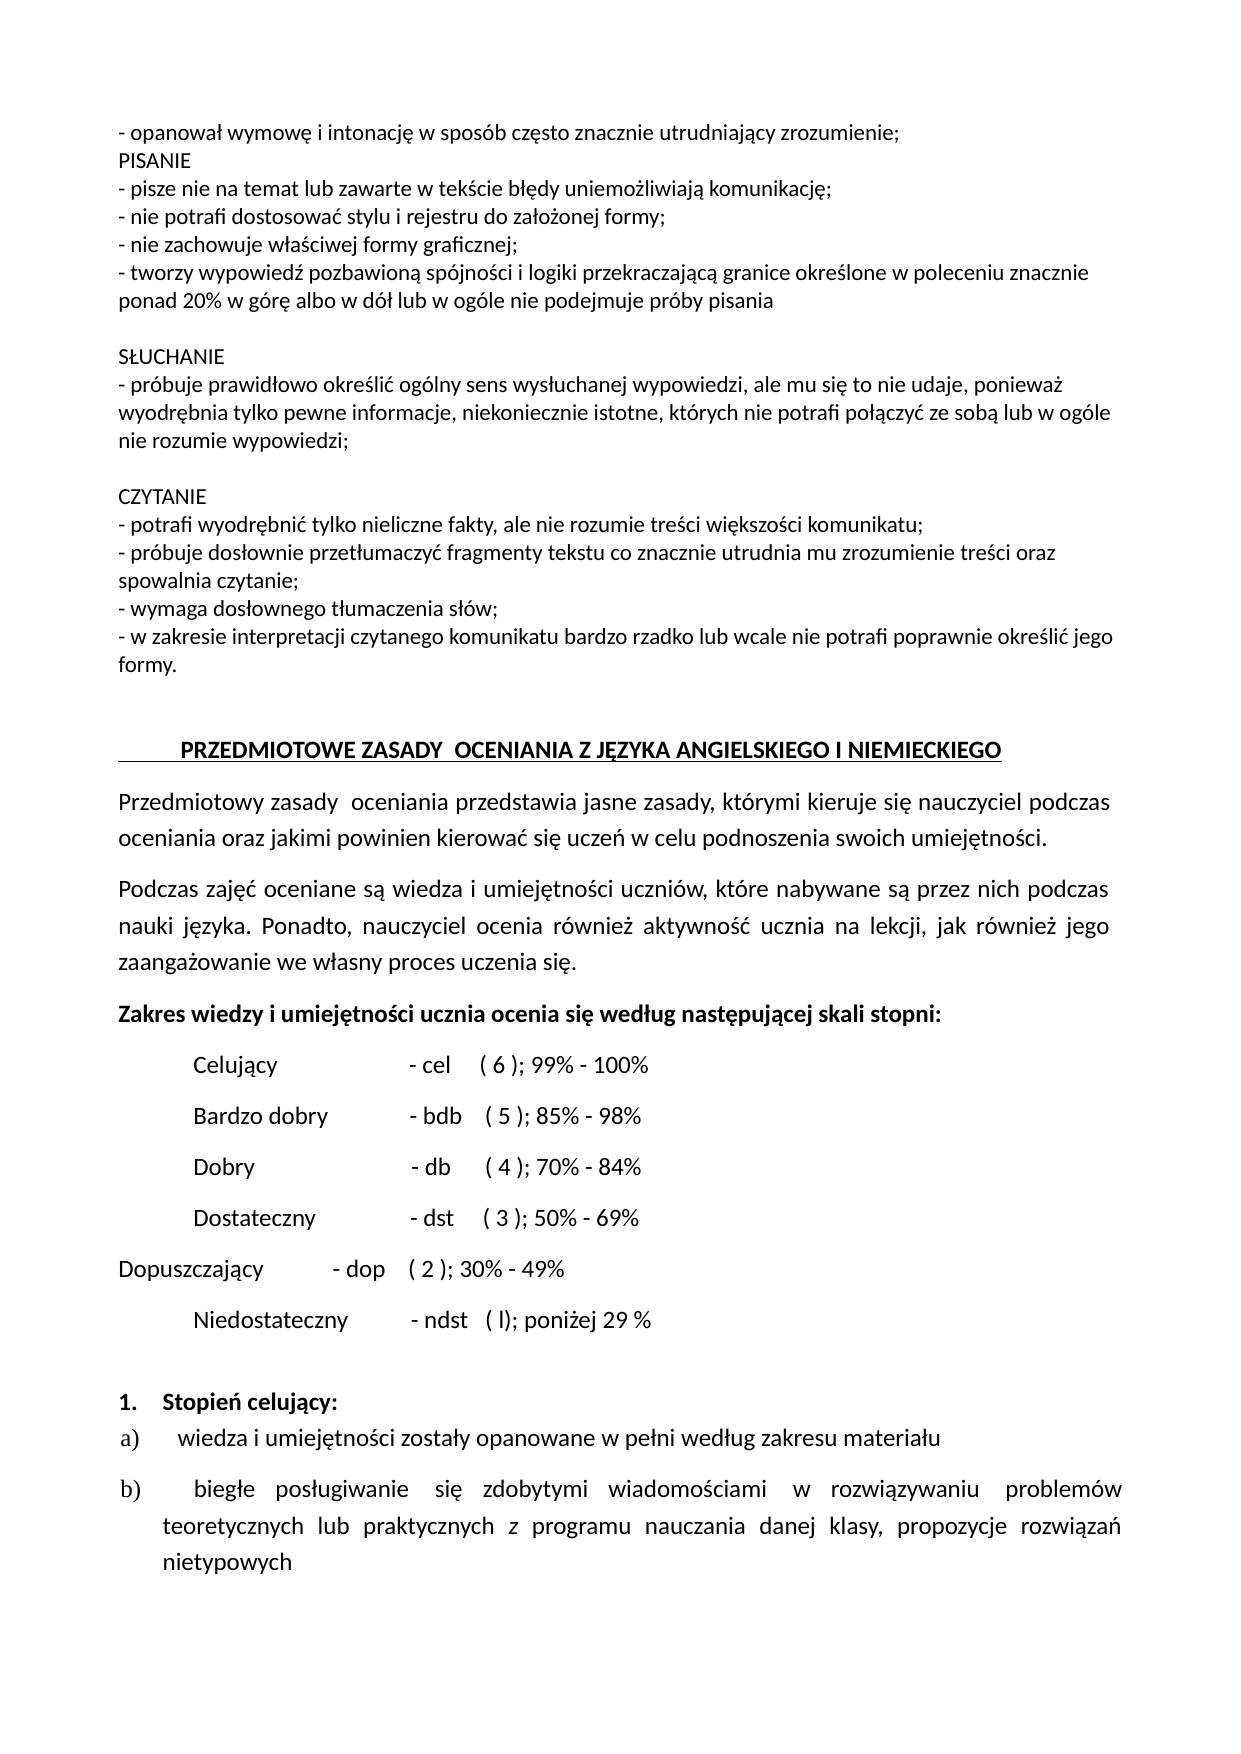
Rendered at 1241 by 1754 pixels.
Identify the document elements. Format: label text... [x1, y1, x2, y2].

text Przedmiotowy zasady oceniania przedstawia jasne zasady, którymi kieruje się nauczyciel podczas oceniania oraz jakimi powinien kierować się uczeń w celu podnoszenia swoich umiejętności. [118, 786, 1111, 853]
text - opanował wymowę i intonację w sposób często znacznie utrudniający zrozumienie; [118, 118, 1122, 146]
text - nie potrafi dostosować stylu i rejestru do założonej formy; [118, 202, 1122, 230]
text Niedostateczny - ndst ( l); poniżej 29 % [193, 1304, 1122, 1335]
text b) biegłe posługiwanie się zdobytymi wiadomościami w rozwiązywaniu problemów teoretycznych lub praktycznych z programu nauczania danej klasy, propozycje rozwiązań nietypowych [120, 1473, 1122, 1577]
text 1. Stopień celujący: [118, 1386, 1122, 1416]
text a) wiedza i umiejętności zostały opanowane w pełni według zakresu materiału [120, 1422, 1122, 1453]
text Zakres wiedzy i umiejętności ucznia ocenia się według następującej skali stopni: [118, 998, 1111, 1028]
text Dopuszczający - dop ( 2 ); 30% - 49% [118, 1253, 1122, 1284]
text PRZEDMIOTOWE ZASADY OCENIANIA Z JĘZYKA ANGIELSKIEGO I NIEMIECKIEGO [118, 734, 1122, 765]
text - próbuje prawidłowo określić ogólny sens wysłuchanej wypowiedzi, ale mu się to nie udaje, ponieważ wyodrębnia tylko pewne informacje, niekoniecznie istotne, których nie potrafi połączyć ze sobą lub w ogóle nie rozumie wypowiedzi; [118, 370, 1122, 454]
text - pisze nie na temat lub zawarte w tekście błędy uniemożliwiają komunikację; [118, 174, 1122, 202]
text - próbuje dosłownie przetłumaczyć fragmenty tekstu co znacznie utrudnia mu zrozumienie treści oraz spowalnia czytanie; [118, 538, 1122, 594]
text Podczas zajęć oceniane są wiedza i umiejętności uczniów, które nabywane są przez nich podczas nauki języka. Ponadto, nauczyciel ocenia również aktywność ucznia na lekcji, jak również jego zaangażowanie we własny proces uczenia się. [118, 873, 1111, 977]
text Dobry - db ( 4 ); 70% - 84% [193, 1151, 1122, 1182]
text - wymaga dosłownego tłumaczenia słów; [118, 594, 1122, 622]
text Celujący - cel ( 6 ); 99% - 100% [193, 1049, 1122, 1079]
text - potrafi wyodrębnić tylko nieliczne fakty, ale nie rozumie treści większości komunikatu; [118, 510, 1122, 538]
text - nie zachowuje właściwej formy graficznej; [118, 230, 1122, 258]
text - w zakresie interpretacji czytanego komunikatu bardzo rzadko lub wcale nie potrafi poprawnie określić jego formy. [118, 622, 1122, 678]
text PISANIE [118, 146, 1122, 174]
text Dostateczny - dst ( 3 ); 50% - 69% [193, 1202, 1122, 1233]
text SŁUCHANIE [118, 342, 1122, 370]
text Bardzo dobry - bdb ( 5 ); 85% - 98% [193, 1100, 1122, 1131]
text CZYTANIE [118, 482, 1122, 510]
text - tworzy wypowiedź pozbawioną spójności i logiki przekraczającą granice określone w poleceniu znacznie ponad 20% w górę albo w dół lub w ogóle nie podejmuje próby pisania [118, 258, 1122, 314]
